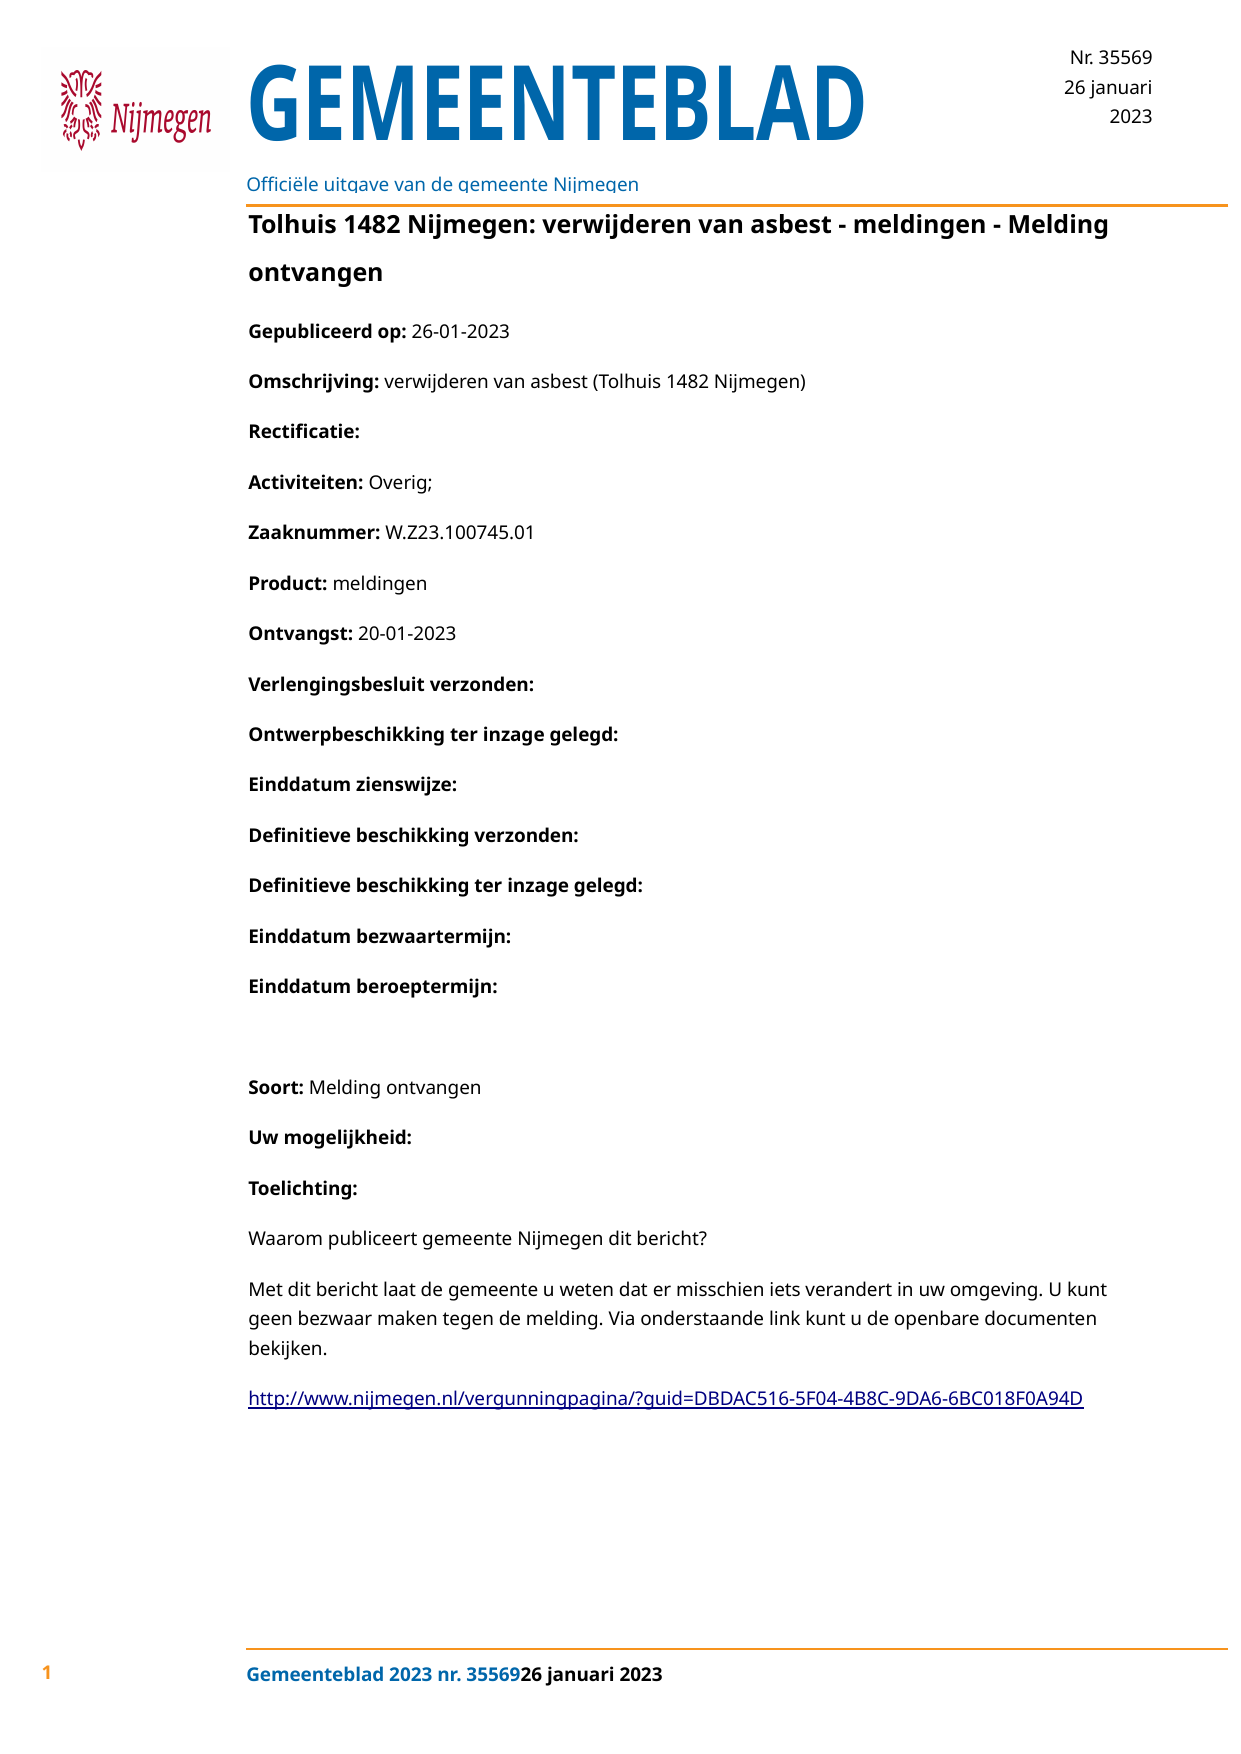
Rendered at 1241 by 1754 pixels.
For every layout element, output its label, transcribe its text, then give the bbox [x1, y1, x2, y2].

text Toelichting: [248, 1175, 1152, 1201]
text Ontwerpbeschikking ter inzage gelegd: [248, 721, 1152, 747]
text Omschrijving: verwijderen van asbest (Tolhuis 1482 Nijmegen) [248, 368, 1152, 394]
text Zaaknummer: W.Z23.100745.01 [248, 519, 1152, 545]
text Einddatum beroeptermijn: [248, 973, 1152, 999]
text Uw mogelijkheid: [248, 1124, 1152, 1150]
text Waarom publiceert gemeente Nijmegen dit bericht? [248, 1225, 1152, 1251]
text Tolhuis 1482 Nijmegen: verwijderen van asbest - meldingen - Melding ontvangen [248, 207, 1152, 288]
text Definitieve beschikking verzonden: [248, 822, 1152, 848]
text Product: meldingen [248, 570, 1152, 596]
text Verlengingsbesluit verzonden: [248, 671, 1152, 697]
text Ontvangst: 20-01-2023 [248, 620, 1152, 646]
text http://www.nijmegen.nl/vergunningpagina/?guid=DBDAC516-5F04-4B8C-9DA6-6BC018F0A94D [248, 1385, 1152, 1411]
text Met dit bericht laat de gemeente u weten dat er misschien iets verandert in uw omgeving. U kunt geen bezwaar maken tegen de melding. Via onderstaande link kunt u de openbare documenten bekijken. [248, 1276, 1152, 1361]
text Rectificatie: [248, 419, 1152, 444]
text Einddatum zienswijze: [248, 772, 1152, 797]
text Einddatum bezwaartermijn: [248, 923, 1152, 949]
text Definitieve beschikking ter inzage gelegd: [248, 872, 1152, 898]
text Soort: Melding ontvangen [248, 1074, 1152, 1100]
text Activiteiten: Overig; [248, 469, 1152, 495]
picture [41, 47, 231, 172]
text Gepubliceerd op: 26-01-2023 [248, 318, 1152, 344]
